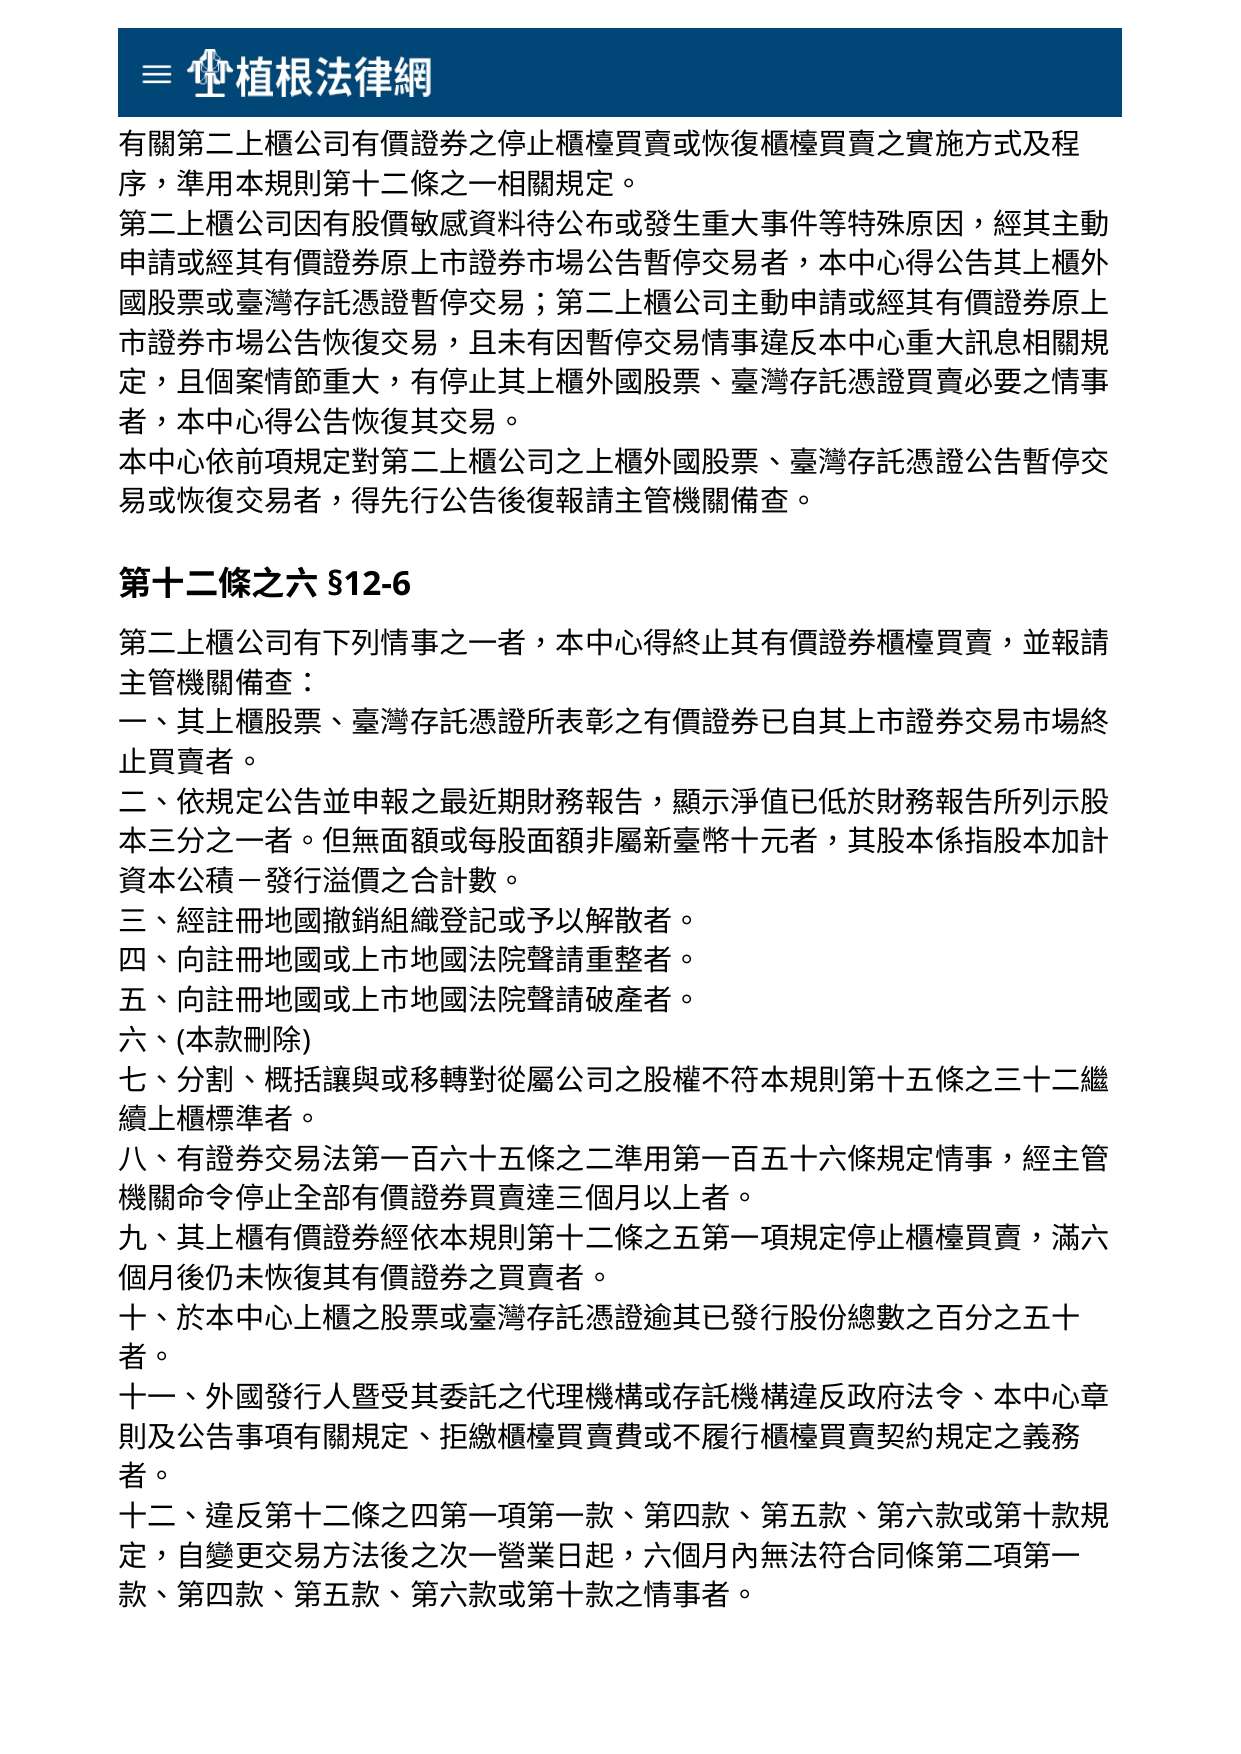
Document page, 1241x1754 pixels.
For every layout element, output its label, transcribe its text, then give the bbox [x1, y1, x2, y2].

text 本中心依前項規定對第二上櫃公司之上櫃外國股票、臺灣存託憑證公告暫停交易或恢復交易者，得先行公告後復報請主管機關備查。 [118, 441, 1122, 520]
picture [118, 28, 1122, 117]
text 一、其上櫃股票、臺灣存託憑證所表彰之有價證券已自其上市證券交易市場終止買賣者。 [118, 702, 1122, 781]
text 五、向註冊地國或上市地國法院聲請破產者。 [118, 979, 1122, 1019]
text 第二上櫃公司因有股價敏感資料待公布或發生重大事件等特殊原因，經其主動申請或經其有價證券原上市證券市場公告暫停交易者，本中心得公告其上櫃外國股票或臺灣存託憑證暫停交易；第二上櫃公司主動申請或經其有價證券原上市證券市場公告恢復交易，且未有因暫停交易情事違反本中心重大訊息相關規定，且個案情節重大，有停止其上櫃外國股票、臺灣存託憑證買賣必要之情事者，本中心得公告恢復其交易。 [118, 203, 1122, 441]
text 七、分割、概括讓與或移轉對從屬公司之股權不符本規則第十五條之三十二繼續上櫃標準者。 [118, 1059, 1122, 1138]
text 十一、外國發行人暨受其委託之代理機構或存託機構違反政府法令、本中心章則及公告事項有關規定、拒繳櫃檯買賣費或不履行櫃檯買賣契約規定之義務者。 [118, 1376, 1122, 1495]
text 六、(本款刪除) [118, 1019, 1122, 1059]
text 四、向註冊地國或上市地國法院聲請重整者。 [118, 940, 1122, 979]
text 第十二條之六 §12-6 [118, 560, 1122, 606]
text 有關第二上櫃公司有價證券之停止櫃檯買賣或恢復櫃檯買賣之實施方式及程序，準用本規則第十二條之一相關規定。 [118, 123, 1122, 203]
text 二、依規定公告並申報之最近期財務報告，顯示淨值已低於財務報告所列示股本三分之一者。但無面額或每股面額非屬新臺幣十元者，其股本係指股本加計資本公積－發行溢價之合計數。 [118, 781, 1122, 900]
text 第二上櫃公司有下列情事之一者，本中心得終止其有價證券櫃檯買賣，並報請主管機關備查： [118, 622, 1122, 702]
text 八、有證券交易法第一百六十五條之二準用第一百五十六條規定情事，經主管機關命令停止全部有價證券買賣達三個月以上者。 [118, 1138, 1122, 1217]
text 九、其上櫃有價證券經依本規則第十二條之五第一項規定停止櫃檯買賣，滿六個月後仍未恢復其有價證券之買賣者。 [118, 1217, 1122, 1297]
text 三、經註冊地國撤銷組織登記或予以解散者。 [118, 900, 1122, 940]
text 十二、違反第十二條之四第一項第一款、第四款、第五款、第六款或第十款規定，自變更交易方法後之次一營業日起，六個月內無法符合同條第二項第一款、第四款、第五款、第六款或第十款之情事者。 [118, 1495, 1122, 1614]
text 十、於本中心上櫃之股票或臺灣存託憑證逾其已發行股份總數之百分之五十者。 [118, 1297, 1122, 1376]
